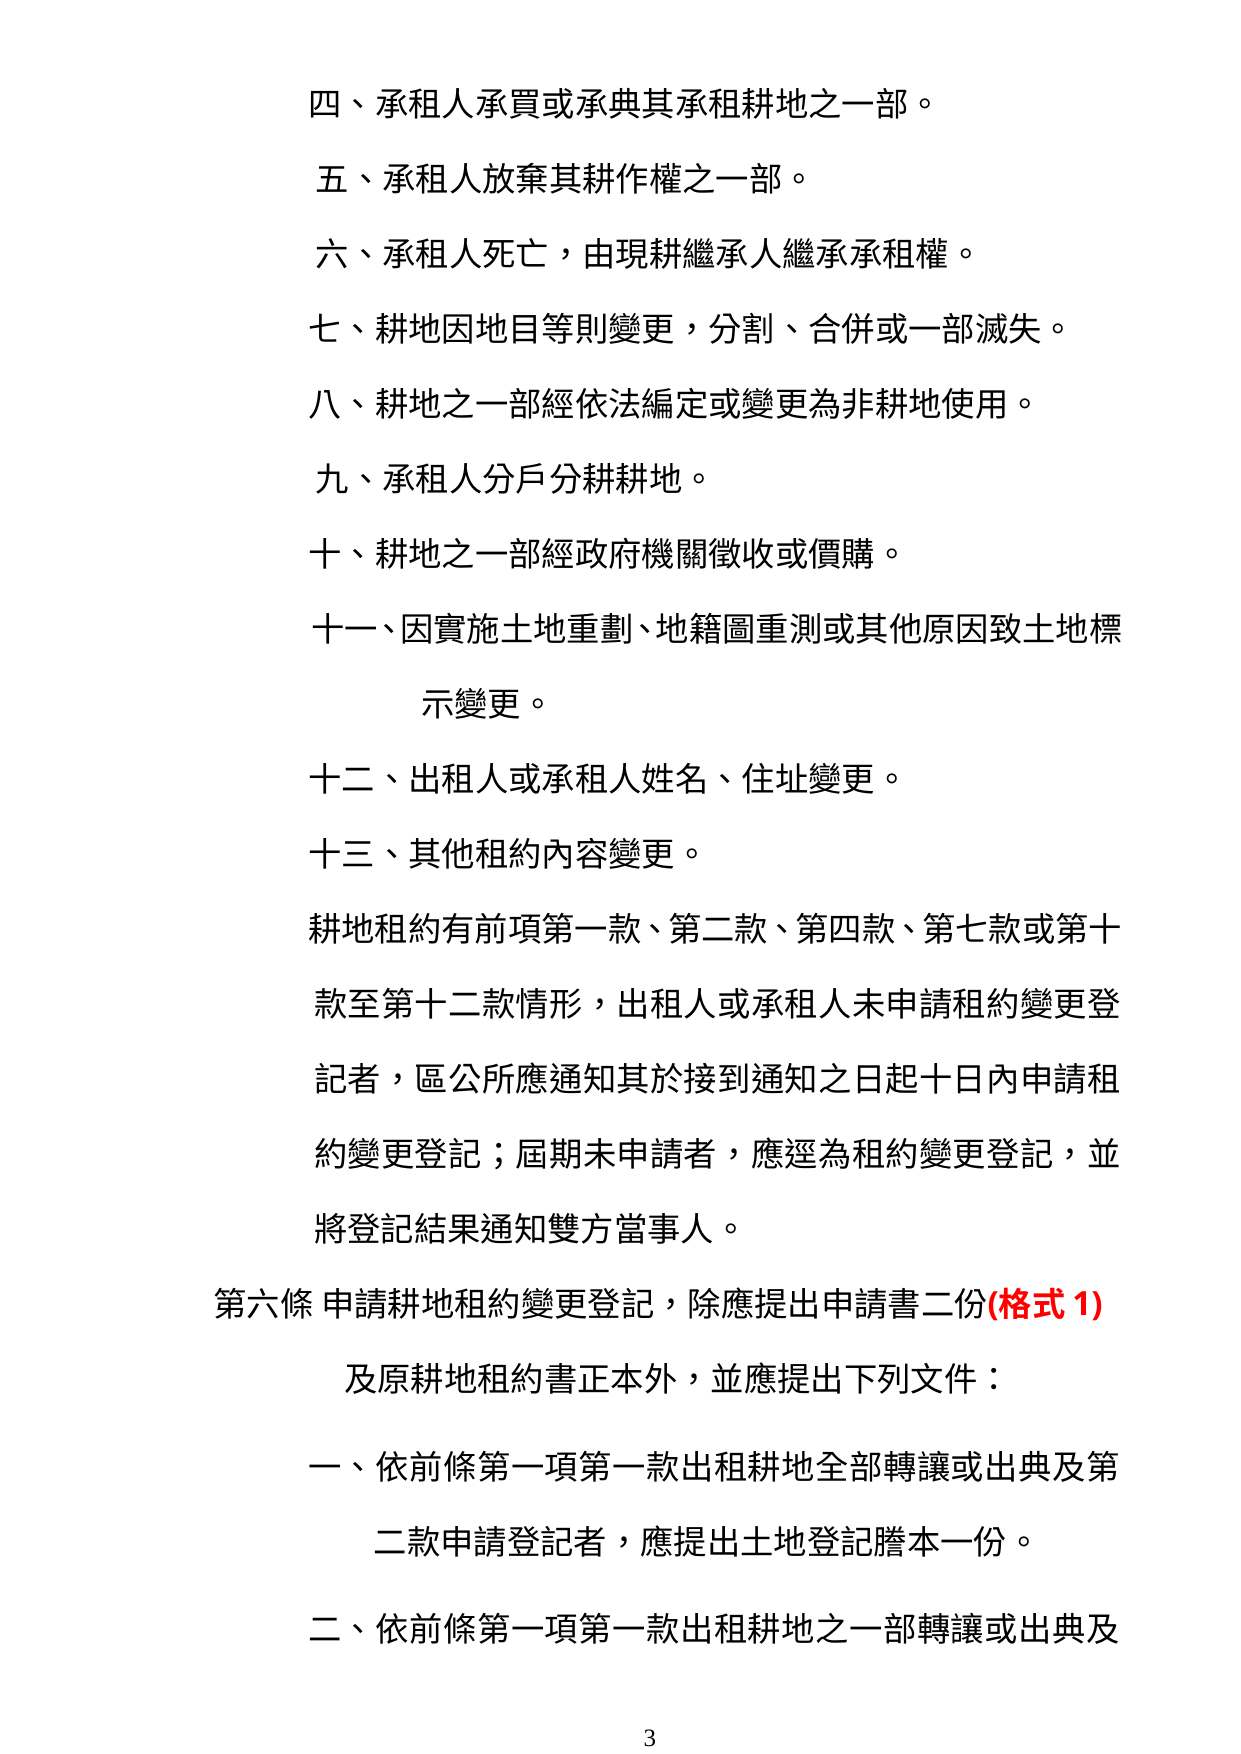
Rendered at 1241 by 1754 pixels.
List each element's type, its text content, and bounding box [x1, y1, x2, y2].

text 九、承租人分戶分耕耕地。 [206, 440, 1122, 515]
text 四、承租人承買或承典其承租耕地之一部。 [269, 65, 1122, 140]
text 八、耕地之一部經依法編定或變更為非耕地使用。 [269, 365, 1122, 440]
text 耕地租約有前項第一款、第二款、第四款、第七款或第十款至第十二款情形，出租人或承租人未申請租約變更登記者，區公所應通知其於接到通知之日起十日內申請租約變更登記；屆期未申請者，應逕為租約變更登記，並將登記結果通知雙方當事人。 [308, 890, 1122, 1265]
text 十、耕地之一部經政府機關徵收或價購。 [269, 515, 1122, 590]
text 第六條 申請耕地租約變更登記，除應提出申請書二份(格式1) [213, 1265, 1122, 1340]
text 一、依前條第一項第一款出租耕地全部轉讓或出典及第二款申請登記者，應提出土地登記謄本一份。 [308, 1427, 1121, 1577]
text 十一、因實施土地重劃、地籍圖重測或其他原因致土地標示變更。 [311, 590, 1122, 740]
text 七、耕地因地目等則變更，分割、合併或一部滅失。 [269, 290, 1122, 365]
text 二、依前條第一項第一款出租耕地之一部轉讓或出典及 [308, 1590, 1122, 1665]
text 六、承租人死亡，由現耕繼承人繼承承租權。 [206, 215, 1122, 290]
text 十三、其他租約內容變更。 [269, 815, 1122, 890]
text 及原耕地租約書正本外，並應提出下列文件： [177, 1340, 1122, 1415]
text 十二、出租人或承租人姓名、住址變更。 [269, 740, 1122, 815]
text 五、承租人放棄其耕作權之一部。 [206, 140, 1122, 215]
